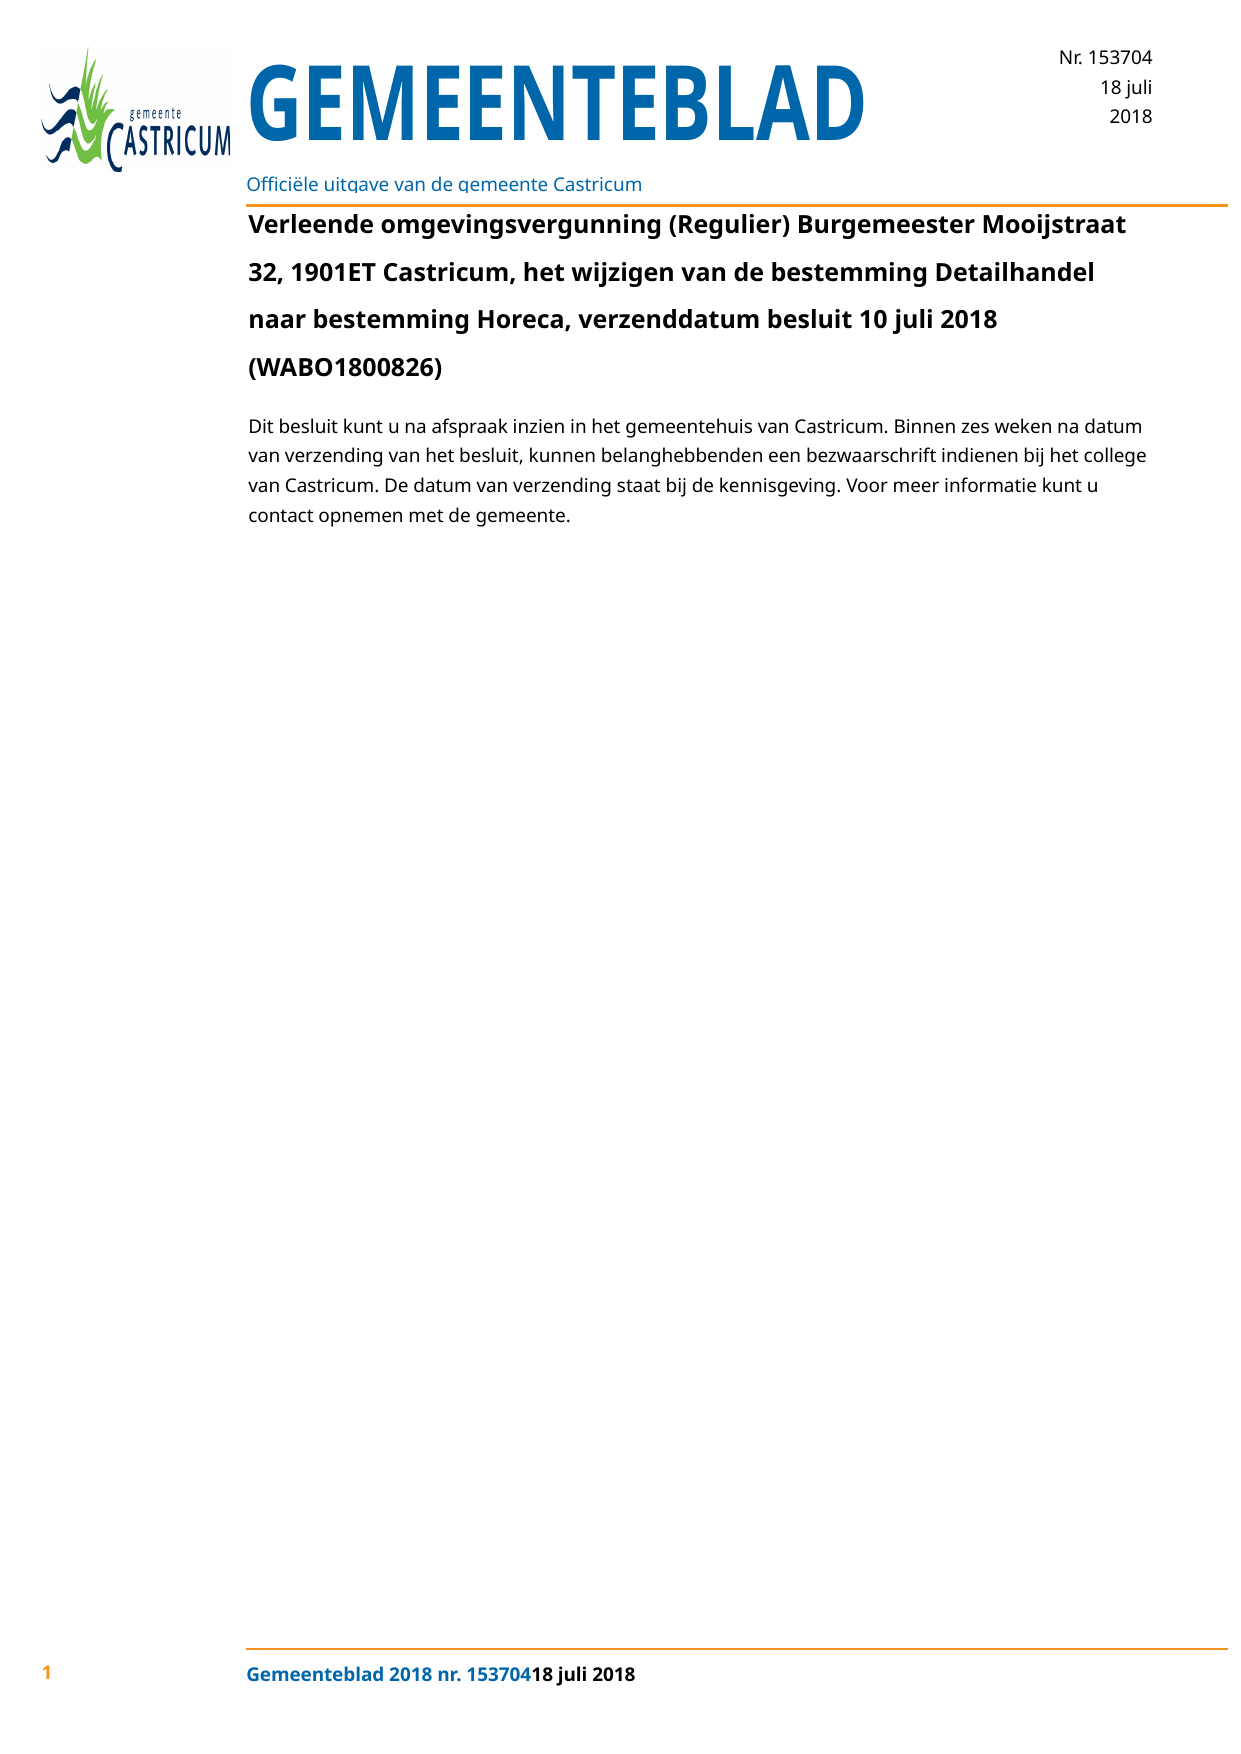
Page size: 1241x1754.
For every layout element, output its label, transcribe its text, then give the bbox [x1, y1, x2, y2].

text Verleende omgevingsvergunning (Regulier) Burgemeester Mooijstraat 32, 1901ET Castricum, het wijzigen van de bestemming Detailhandel naar bestemming Horeca, verzenddatum besluit 10 juli 2018 (WABO1800826) [248, 207, 1152, 384]
text Dit besluit kunt u na afspraak inzien in het gemeentehuis van Castricum. Binnen zes weken na datum van verzending van het besluit, kunnen belanghebbenden een bezwaarschrift indienen bij het college van Castricum. De datum van verzending staat bij de kennisgeving. Voor meer informatie kunt u contact opnemen met de gemeente. [248, 413, 1152, 528]
picture [41, 47, 231, 172]
